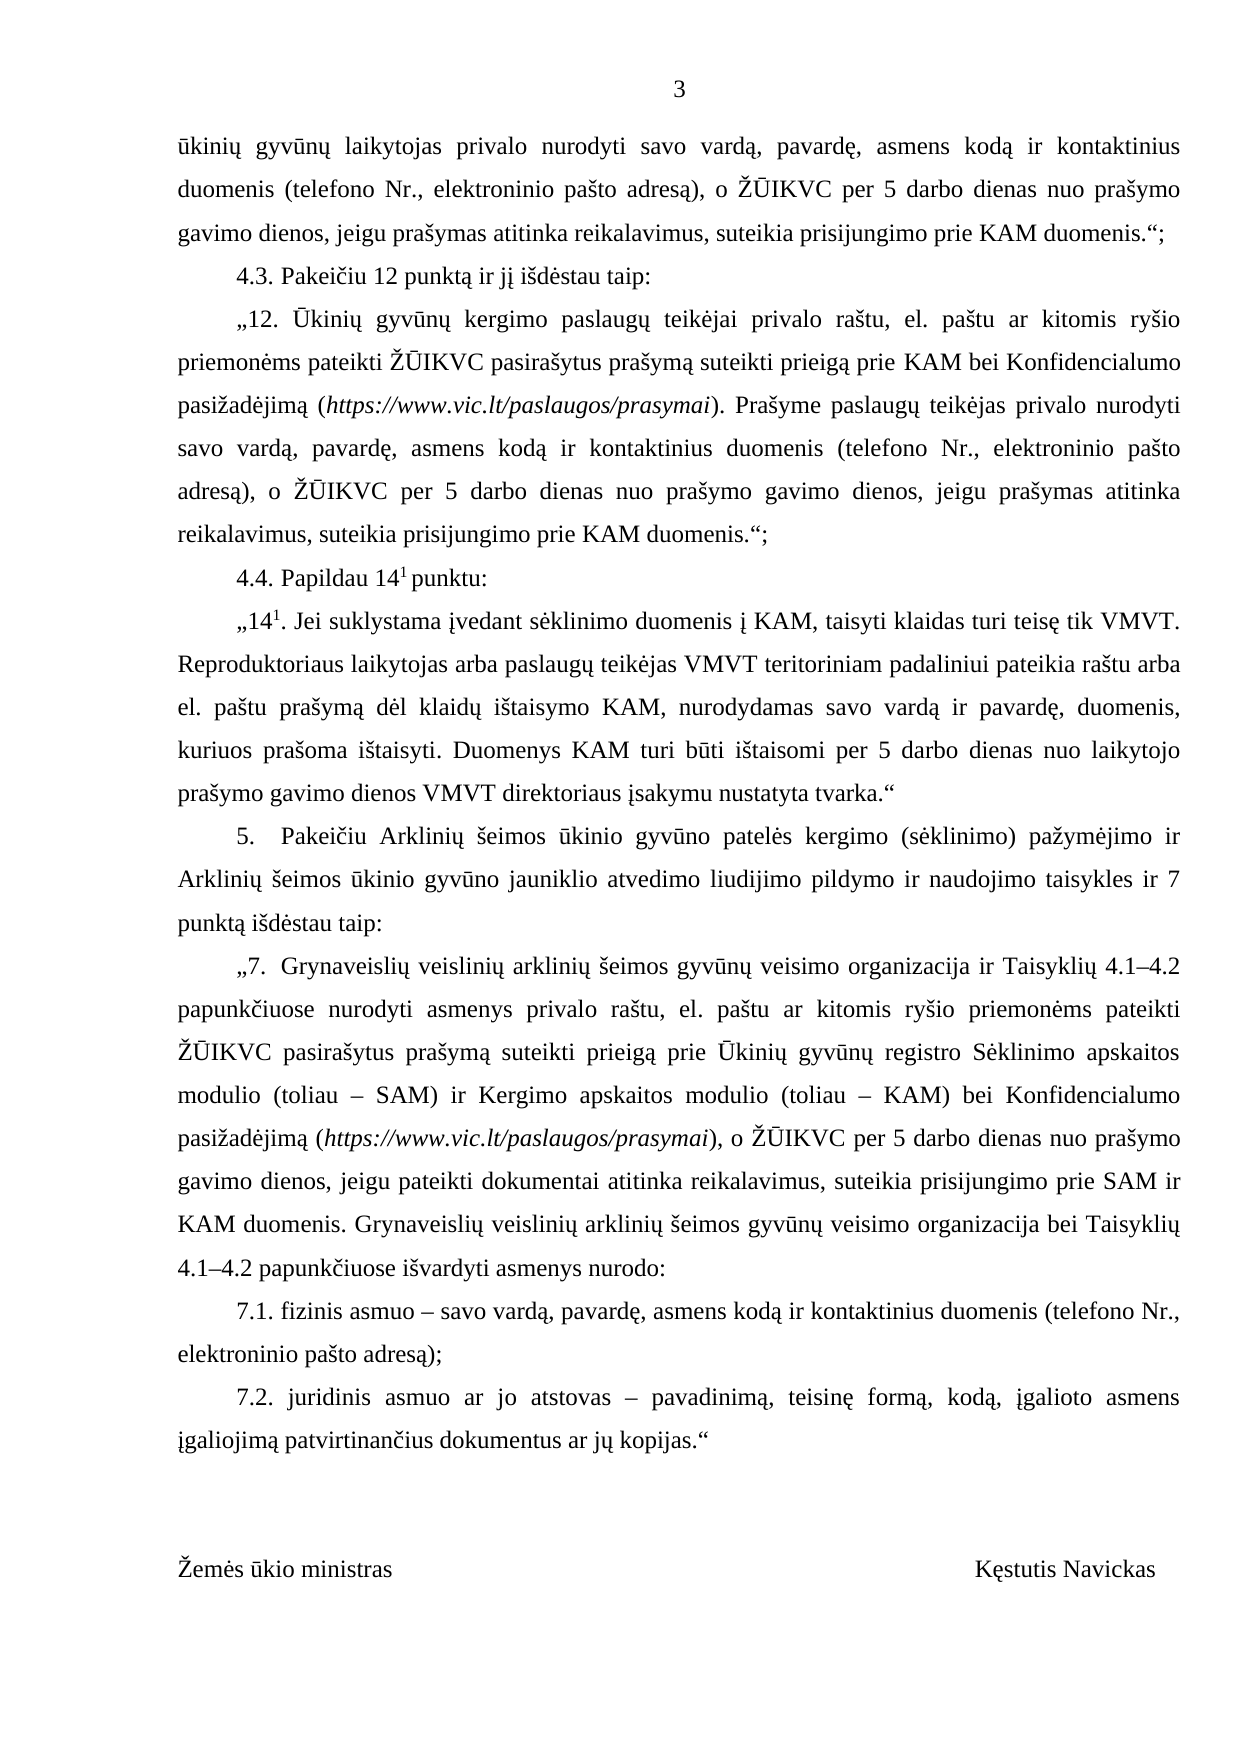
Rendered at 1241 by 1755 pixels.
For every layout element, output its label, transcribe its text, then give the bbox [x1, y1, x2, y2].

text 5. Pakeičiu Arklinių šeimos ūkinio gyvūno patelės kergimo (sėklinimo) pažymėjimo ir Arklinių šeimos ūkinio gyvūno jauniklio atvedimo liudijimo pildymo ir naudojimo taisykles ir 7 punktą išdėstau taip: [177, 821, 1181, 936]
text „12. Ūkinių gyvūnų kergimo paslaugų teikėjai privalo raštu, el. paštu ar kitomis ryšio priemonėms pateikti ŽŪIKVC pasirašytus prašymą suteikti prieigą prie KAM bei Konfidencialumo pasižadėjimą (https://www.vic.lt/paslaugos/prasymai). Prašyme paslaugų teikėjas privalo nurodyti savo vardą, pavardę, asmens kodą ir kontaktinius duomenis (telefono Nr., elektroninio pašto adresą), o ŽŪIKVC per 5 darbo dienas nuo prašymo gavimo dienos, jeigu prašymas atitinka reikalavimus, suteikia prisijungimo prie KAM duomenis.“; [177, 304, 1181, 548]
text Žemės ūkio ministras Kęstutis Navickas [177, 1554, 1181, 1583]
text 4.3. Pakeičiu 12 punktą ir jį išdėstau taip: [177, 261, 1181, 289]
text 4.4. Papildau 141 punktu: [177, 563, 1181, 591]
text „7. Grynaveislių veislinių arklinių šeimos gyvūnų veisimo organizacija ir Taisyklių 4.1–4.2 papunkčiuose nurodyti asmenys privalo raštu, el. paštu ar kitomis ryšio priemonėms pateikti ŽŪIKVC pasirašytus prašymą suteikti prieigą prie Ūkinių gyvūnų registro Sėklinimo apskaitos modulio (toliau – SAM) ir Kergimo apskaitos modulio (toliau – KAM) bei Konfidencialumo pasižadėjimą (https://www.vic.lt/paslaugos/prasymai), o ŽŪIKVC per 5 darbo dienas nuo prašymo gavimo dienos, jeigu pateikti dokumentai atitinka reikalavimus, suteikia prisijungimo prie SAM ir KAM duomenis. Grynaveislių veislinių arklinių šeimos gyvūnų veisimo organizacija bei Taisyklių 4.1–4.2 papunkčiuose išvardyti asmenys nurodo: [177, 951, 1181, 1281]
text „141. Jei suklystama įvedant sėklinimo duomenis į KAM, taisyti klaidas turi teisę tik VMVT. Reproduktoriaus laikytojas arba paslaugų teikėjas VMVT teritoriniam padaliniui pateikia raštu arba el. paštu prašymą dėl klaidų ištaisymo KAM, nurodydamas savo vardą ir pavardę, duomenis, kuriuos prašoma ištaisyti. Duomenys KAM turi būti ištaisomi per 5 darbo dienas nuo laikytojo prašymo gavimo dienos VMVT direktoriaus įsakymu nustatyta tvarka.“ [177, 606, 1181, 807]
text 7.1. fizinis asmuo – savo vardą, pavardę, asmens kodą ir kontaktinius duomenis (telefono Nr., elektroninio pašto adresą); [177, 1296, 1181, 1368]
text 7.2. juridinis asmuo ar jo atstovas – pavadinimą, teisinę formą, kodą, įgalioto asmens įgaliojimą patvirtinančius dokumentus ar jų kopijas.“ [177, 1382, 1181, 1454]
text ūkinių gyvūnų laikytojas privalo nurodyti savo vardą, pavardę, asmens kodą ir kontaktinius duomenis (telefono Nr., elektroninio pašto adresą), o ŽŪIKVC per 5 darbo dienas nuo prašymo gavimo dienos, jeigu prašymas atitinka reikalavimus, suteikia prisijungimo prie KAM duomenis.“; [177, 131, 1181, 246]
